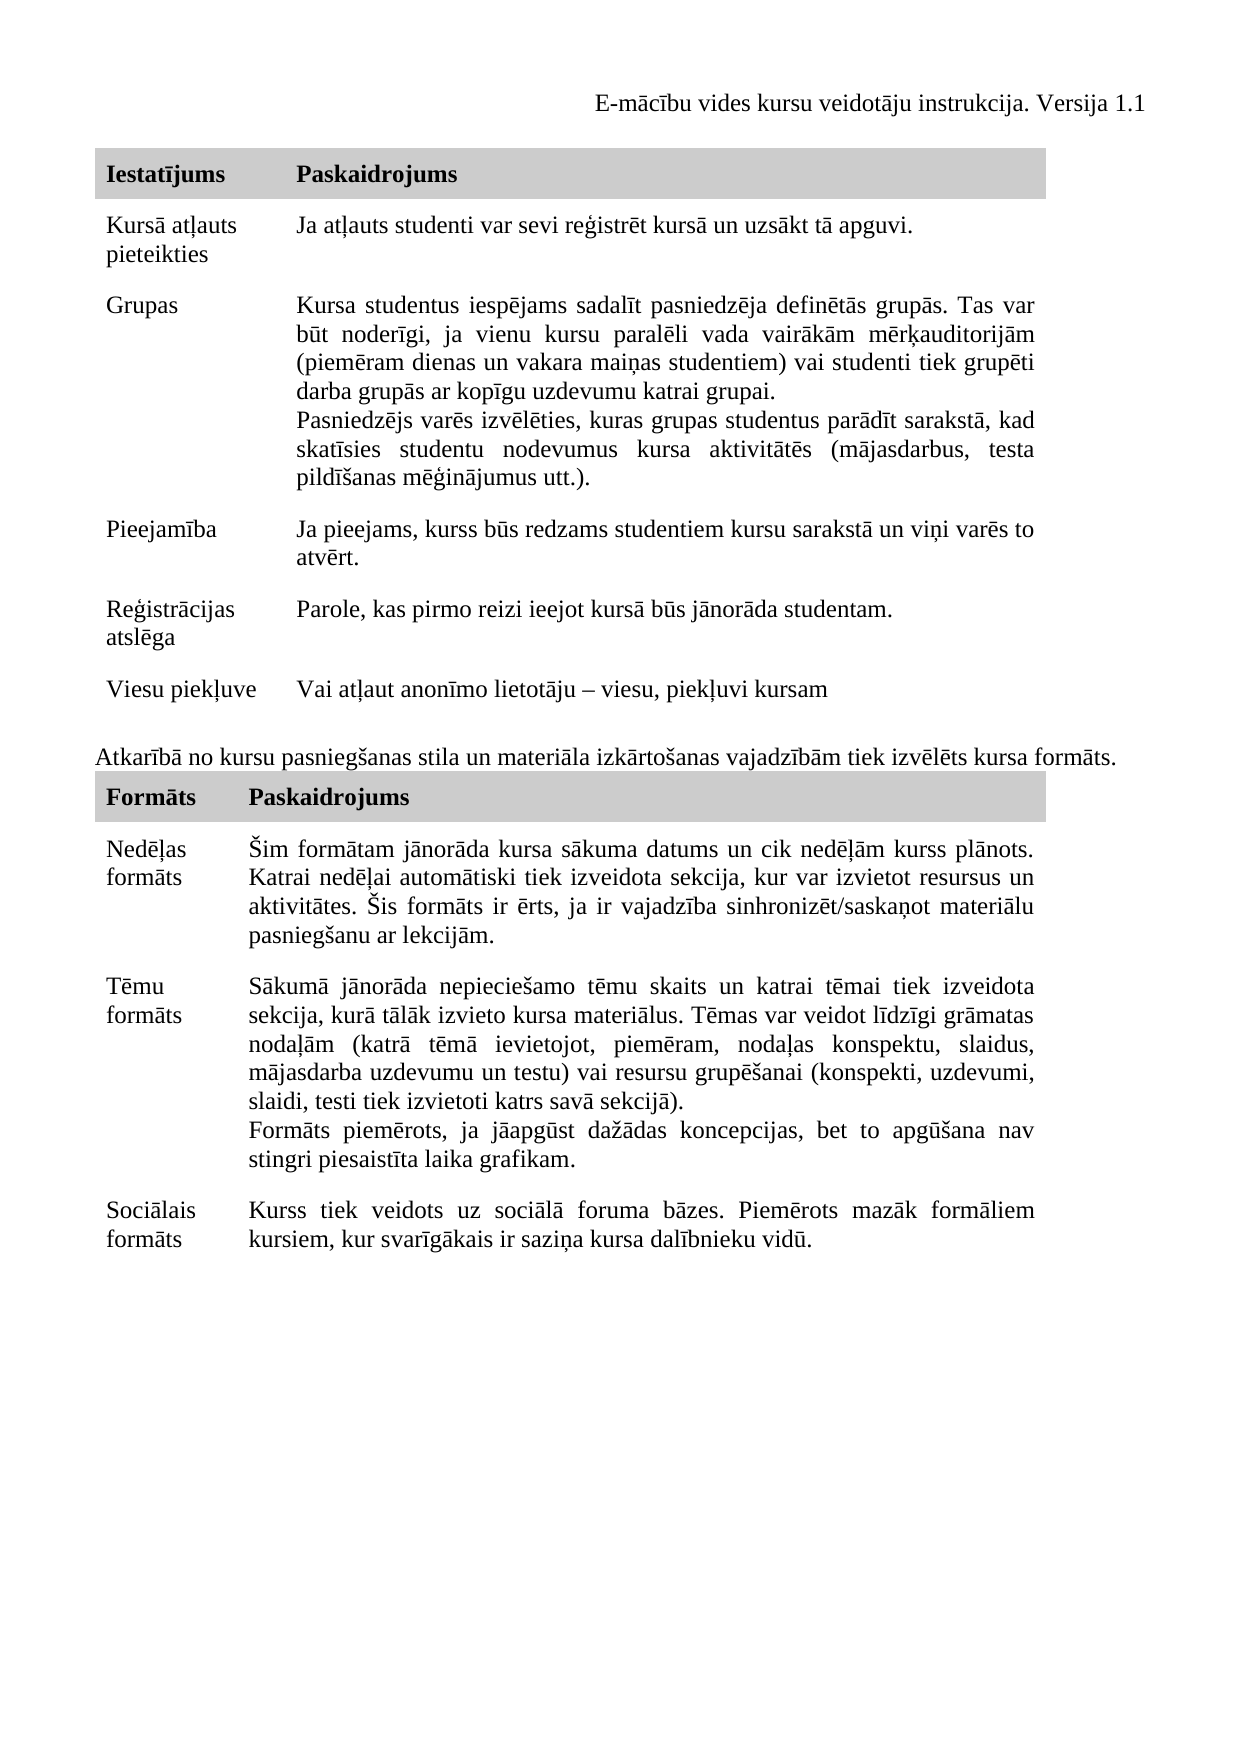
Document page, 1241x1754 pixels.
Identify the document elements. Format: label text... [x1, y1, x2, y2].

table_cell Vai atļaut anonīmo lietotāju – viesu, piekļuvi kursam [285, 663, 1046, 714]
table_cell Viesu piekļuve [95, 663, 285, 714]
table_cell Grupas [95, 279, 285, 502]
table_header Paskaidrojums [237, 771, 1046, 822]
table_cell Sociālais formāts [95, 1184, 237, 1264]
table_cell Tēmu formāts [95, 960, 237, 1184]
table_cell Nedēļas formāts [95, 823, 237, 960]
table_cell Reģistrācijas atslēga [95, 583, 285, 662]
table_cell Kursa studentus iespējams sadalīt pasniedzēja definētās grupās. Tas var būt noderīgi, ja vienu kursu paralēli vada vairākām mērķauditorijām (piemēram dienas un vakara maiņas studentiem) vai studenti tiek grupēti darba grupās ar kopīgu uzdevumu katrai grupai. Pasniedzējs varēs izvēlēties, kuras grupas studentus parādīt sarakstā, kad skatīsies studentu nodevumus kursa aktivitātēs (mājasdarbus, testa pildīšanas mēģinājumus utt.). [285, 279, 1046, 502]
table_cell Parole, kas pirmo reizi ieejot kursā būs jānorāda studentam. [285, 583, 1046, 662]
table_cell Šim formātam jānorāda kursa sākuma datums un cik nedēļām kurss plānots. Katrai nedēļai automātiski tiek izveidota sekcija, kur var izvietot resursus un aktivitātes. Šis formāts ir ērts, ja ir vajadzība sinhronizēt/saskaņot materiālu pasniegšanu ar lekcijām. [237, 823, 1046, 960]
table_header Formāts [95, 771, 237, 822]
table_cell Ja atļauts studenti var sevi reģistrēt kursā un uzsākt tā apguvi. [285, 199, 1046, 279]
table_cell Kursā atļauts pieteikties [95, 199, 285, 279]
table_cell Pieejamība [95, 503, 285, 582]
table_cell Kurss tiek veidots uz sociālā foruma bāzes. Piemērots mazāk formāliem kursiem, kur svarīgākais ir saziņa kursa dalībnieku vidū. [237, 1184, 1046, 1264]
table_header Iestatījums [95, 148, 285, 199]
table_header Paskaidrojums [285, 148, 1046, 199]
table_cell Sākumā jānorāda nepieciešamo tēmu skaits un katrai tēmai tiek izveidota sekcija, kurā tālāk izvieto kursa materiālus. Tēmas var veidot līdzīgi grāmatas nodaļām (katrā tēmā ievietojot, piemēram, nodaļas konspektu, slaidus, mājasdarba uzdevumu un testu) vai resursu grupēšanai (konspekti, uzdevumi, slaidi, testi tiek izvietoti katrs savā sekcijā). Formāts piemērots, ja jāapgūst dažādas koncepcijas, bet to apgūšana nav stingri piesaistīta laika grafikam. [237, 960, 1046, 1184]
text Atkarībā no kursu pasniegšanas stila un materiāla izkārtošanas vajadzībām tiek izvēlēts kursa formāts. [94, 742, 1146, 771]
table_cell Ja pieejams, kurss būs redzams studentiem kursu sarakstā un viņi varēs to atvērt. [285, 503, 1046, 582]
